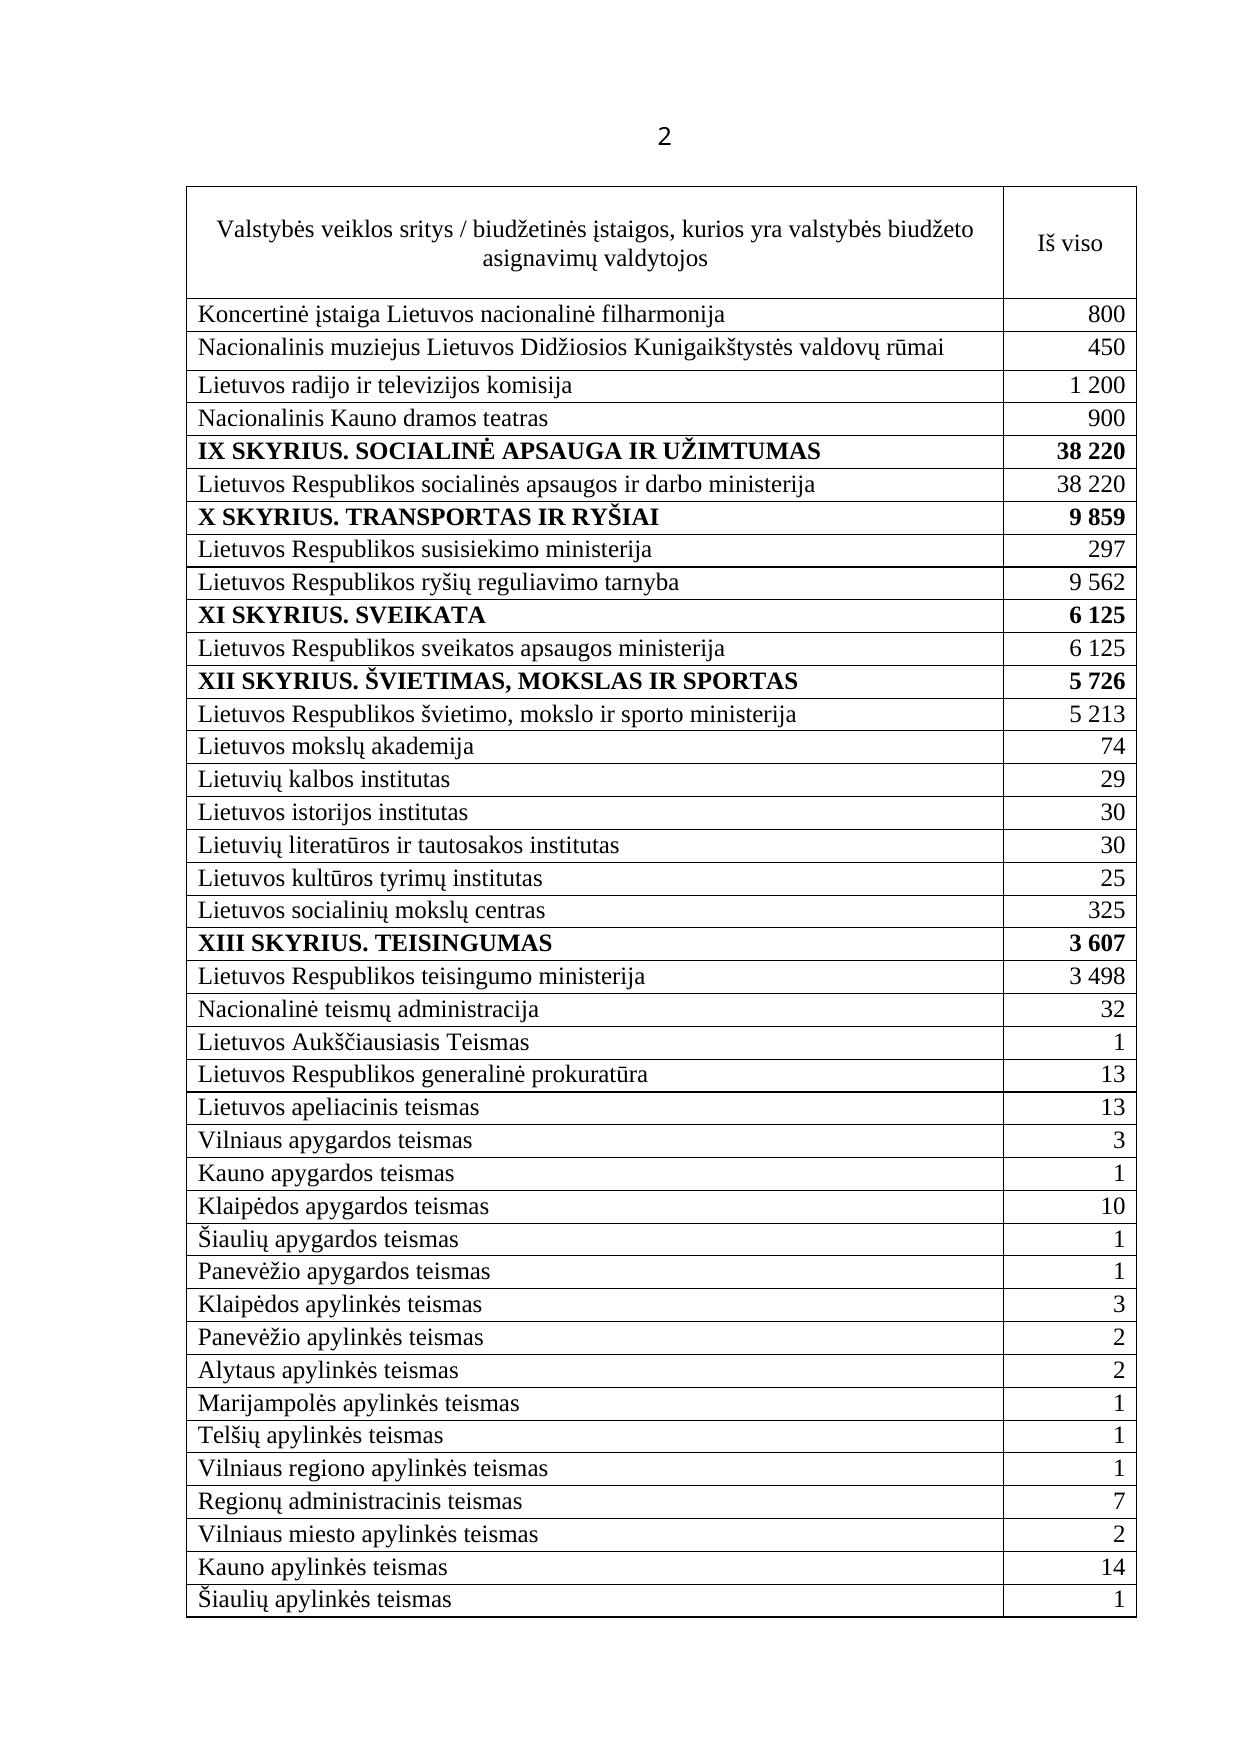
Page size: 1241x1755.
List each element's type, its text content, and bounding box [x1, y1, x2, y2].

table_cell 3 [1004, 1289, 1136, 1321]
table_cell Nacionalinė teismų administracija [187, 994, 1003, 1026]
table_cell 9 562 [1004, 568, 1136, 599]
table_cell 6 125 [1004, 633, 1136, 665]
table_cell Lietuvos Respublikos teisingumo ministerija [187, 961, 1003, 993]
table_cell Kauno apylinkės teismas [187, 1552, 1003, 1583]
table_cell 29 [1004, 764, 1136, 796]
table_cell IX SKYRIUS. SOCIALINĖ APSAUGA IR UŽIMTUMAS [187, 436, 1003, 468]
table_cell 1 [1004, 1256, 1136, 1288]
table_cell XII SKYRIUS. ŠVIETIMAS, MOKSLAS IR SPORTAS [187, 666, 1003, 698]
table_cell 3 498 [1004, 961, 1136, 993]
table_cell 1 200 [1004, 371, 1136, 402]
table_cell 450 [1004, 332, 1136, 369]
table_cell Lietuvos radijo ir televizijos komisija [187, 371, 1003, 402]
table_cell 13 [1004, 1093, 1136, 1124]
table_cell Vilniaus miesto apylinkės teismas [187, 1519, 1003, 1551]
table_cell 10 [1004, 1191, 1136, 1223]
table_cell Vilniaus apygardos teismas [187, 1125, 1003, 1157]
table_cell Šiaulių apylinkės teismas [187, 1585, 1003, 1616]
table_cell Koncertinė įstaiga Lietuvos nacionalinė filharmonija [187, 299, 1003, 331]
table_cell Nacionalinis muziejus Lietuvos Didžiosios Kunigaikštystės valdovų rūmai [187, 332, 1003, 369]
table_cell 5 726 [1004, 666, 1136, 698]
table_cell Lietuvos Respublikos švietimo, mokslo ir sporto ministerija [187, 699, 1003, 730]
table_cell 30 [1004, 830, 1136, 862]
table_cell Telšių apylinkės teismas [187, 1421, 1003, 1452]
table_cell X SKYRIUS. TRANSPORTAS IR RYŠIAI [187, 502, 1003, 533]
table_cell Alytaus apylinkės teismas [187, 1355, 1003, 1387]
table_cell 2 [1004, 1519, 1136, 1551]
table_cell Lietuvos istorijos institutas [187, 797, 1003, 829]
table_cell 1 [1004, 1421, 1136, 1452]
table_cell Klaipėdos apygardos teismas [187, 1191, 1003, 1223]
table_cell 1 [1004, 1224, 1136, 1255]
table_cell Panevėžio apygardos teismas [187, 1256, 1003, 1288]
table_cell Regionų administracinis teismas [187, 1486, 1003, 1518]
table_cell Lietuvos Aukščiausiasis Teismas [187, 1027, 1003, 1058]
table_cell Marijampolės apylinkės teismas [187, 1388, 1003, 1419]
table_cell 3 607 [1004, 928, 1136, 960]
table_cell Lietuvos Respublikos sveikatos apsaugos ministerija [187, 633, 1003, 665]
table_cell 800 [1004, 299, 1136, 331]
table_cell Lietuvos Respublikos generalinė prokuratūra [187, 1060, 1003, 1091]
table_cell XI SKYRIUS. SVEIKATA [187, 600, 1003, 632]
table_cell 30 [1004, 797, 1136, 829]
table_cell Vilniaus regiono apylinkės teismas [187, 1453, 1003, 1485]
table_cell 3 [1004, 1125, 1136, 1157]
table_cell Klaipėdos apylinkės teismas [187, 1289, 1003, 1321]
table_cell 5 213 [1004, 699, 1136, 730]
table_cell Kauno apygardos teismas [187, 1158, 1003, 1190]
table_cell 1 [1004, 1027, 1136, 1058]
table_cell 1 [1004, 1453, 1136, 1485]
table_cell 1 [1004, 1388, 1136, 1419]
table_cell Lietuvos mokslų akademija [187, 731, 1003, 763]
table_cell 74 [1004, 731, 1136, 763]
table_cell Lietuvos Respublikos socialinės apsaugos ir darbo ministerija [187, 469, 1003, 501]
table_cell 1 [1004, 1585, 1136, 1616]
table_cell 1 [1004, 1158, 1136, 1190]
table_cell 2 [1004, 1355, 1136, 1387]
table_cell Lietuvos Respublikos ryšių reguliavimo tarnyba [187, 568, 1003, 599]
table_cell 38 220 [1004, 469, 1136, 501]
table_header Valstybės veiklos sritys / biudžetinės įstaigos, kurios yra valstybės biudžeto asignavimų valdytojos [187, 187, 1003, 298]
table_cell Lietuvių kalbos institutas [187, 764, 1003, 796]
table_cell 297 [1004, 535, 1136, 566]
table_cell Lietuvos socialinių mokslų centras [187, 896, 1003, 927]
table_cell Lietuvių literatūros ir tautosakos institutas [187, 830, 1003, 862]
table_cell 38 220 [1004, 436, 1136, 468]
table_cell 900 [1004, 403, 1136, 435]
table_cell 25 [1004, 863, 1136, 894]
table_cell 2 [1004, 1322, 1136, 1354]
table_cell 14 [1004, 1552, 1136, 1583]
table_cell Lietuvos Respublikos susisiekimo ministerija [187, 535, 1003, 566]
table_cell 6 125 [1004, 600, 1136, 632]
table_cell 7 [1004, 1486, 1136, 1518]
table_cell 9 859 [1004, 502, 1136, 533]
table_cell 32 [1004, 994, 1136, 1026]
table_cell Lietuvos kultūros tyrimų institutas [187, 863, 1003, 894]
table_cell 325 [1004, 896, 1136, 927]
table_cell Nacionalinis Kauno dramos teatras [187, 403, 1003, 435]
table_cell Šiaulių apygardos teismas [187, 1224, 1003, 1255]
table_header Iš viso [1004, 187, 1136, 298]
table_cell Panevėžio apylinkės teismas [187, 1322, 1003, 1354]
table_cell XIII SKYRIUS. TEISINGUMAS [187, 928, 1003, 960]
table_cell 13 [1004, 1060, 1136, 1091]
table_cell Lietuvos apeliacinis teismas [187, 1093, 1003, 1124]
